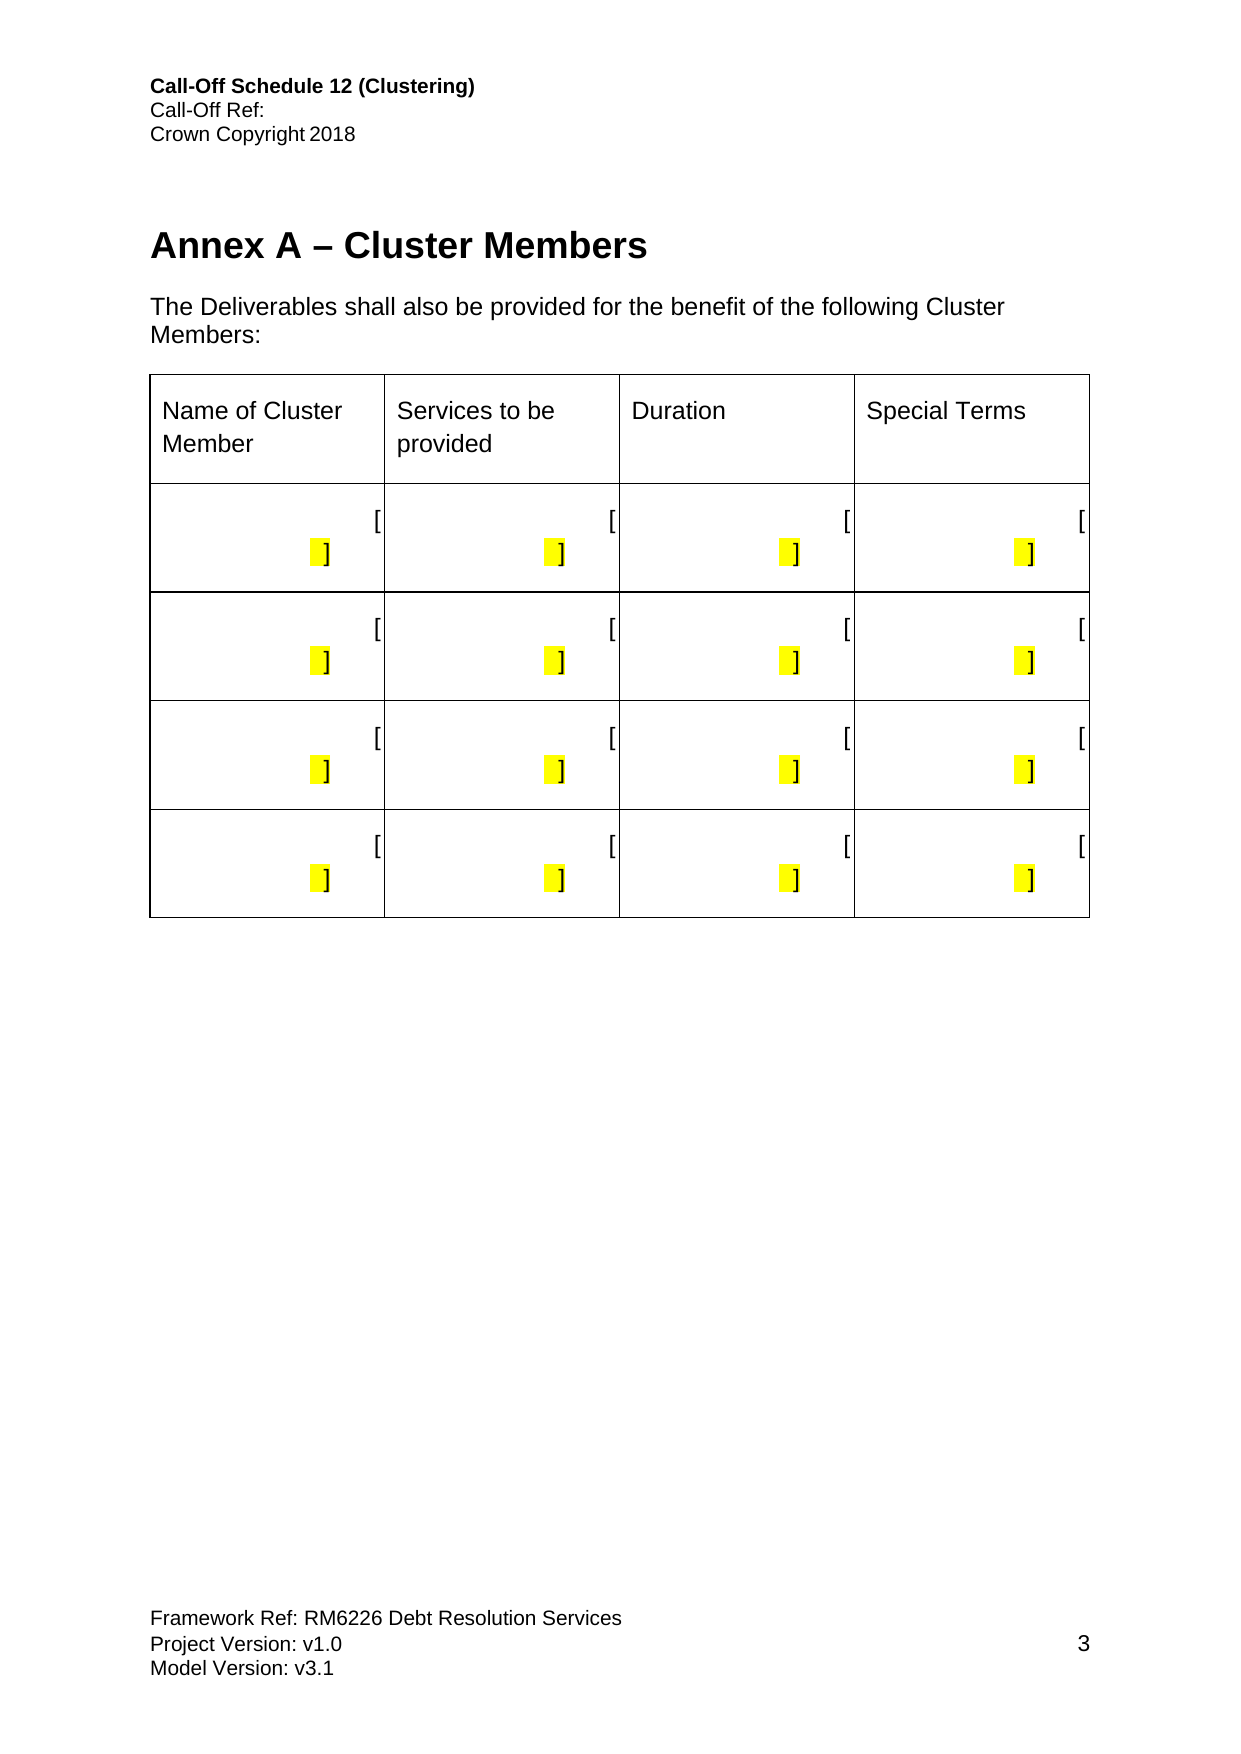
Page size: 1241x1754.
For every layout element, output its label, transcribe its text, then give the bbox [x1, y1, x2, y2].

table_cell [ ] [620, 701, 854, 809]
table_cell [ ] [855, 810, 1089, 917]
table_header Name of Cluster Member [151, 375, 384, 483]
table_cell [ ] [855, 484, 1089, 591]
text Annex A – Cluster Members [150, 223, 1090, 267]
table_header Special Terms [855, 375, 1089, 483]
table_cell [ ] [855, 701, 1089, 809]
table_cell [ ] [620, 810, 854, 917]
table_cell [ ] [151, 810, 384, 917]
table_cell [ ] [151, 593, 384, 700]
table_cell [ ] [385, 593, 619, 700]
table_cell [ ] [620, 484, 854, 591]
text The Deliverables shall also be provided for the benefit of the following Cluster Members: [150, 292, 1090, 349]
table_cell [ ] [620, 593, 854, 700]
table_cell [ ] [385, 810, 619, 917]
table_cell [ ] [385, 484, 619, 591]
table_cell [ ] [151, 484, 384, 591]
table_header Services to be provided [385, 375, 619, 483]
table_cell [ ] [151, 701, 384, 809]
table_cell [ ] [855, 593, 1089, 700]
table_cell [ ] [385, 701, 619, 809]
table_header Duration [620, 375, 854, 483]
